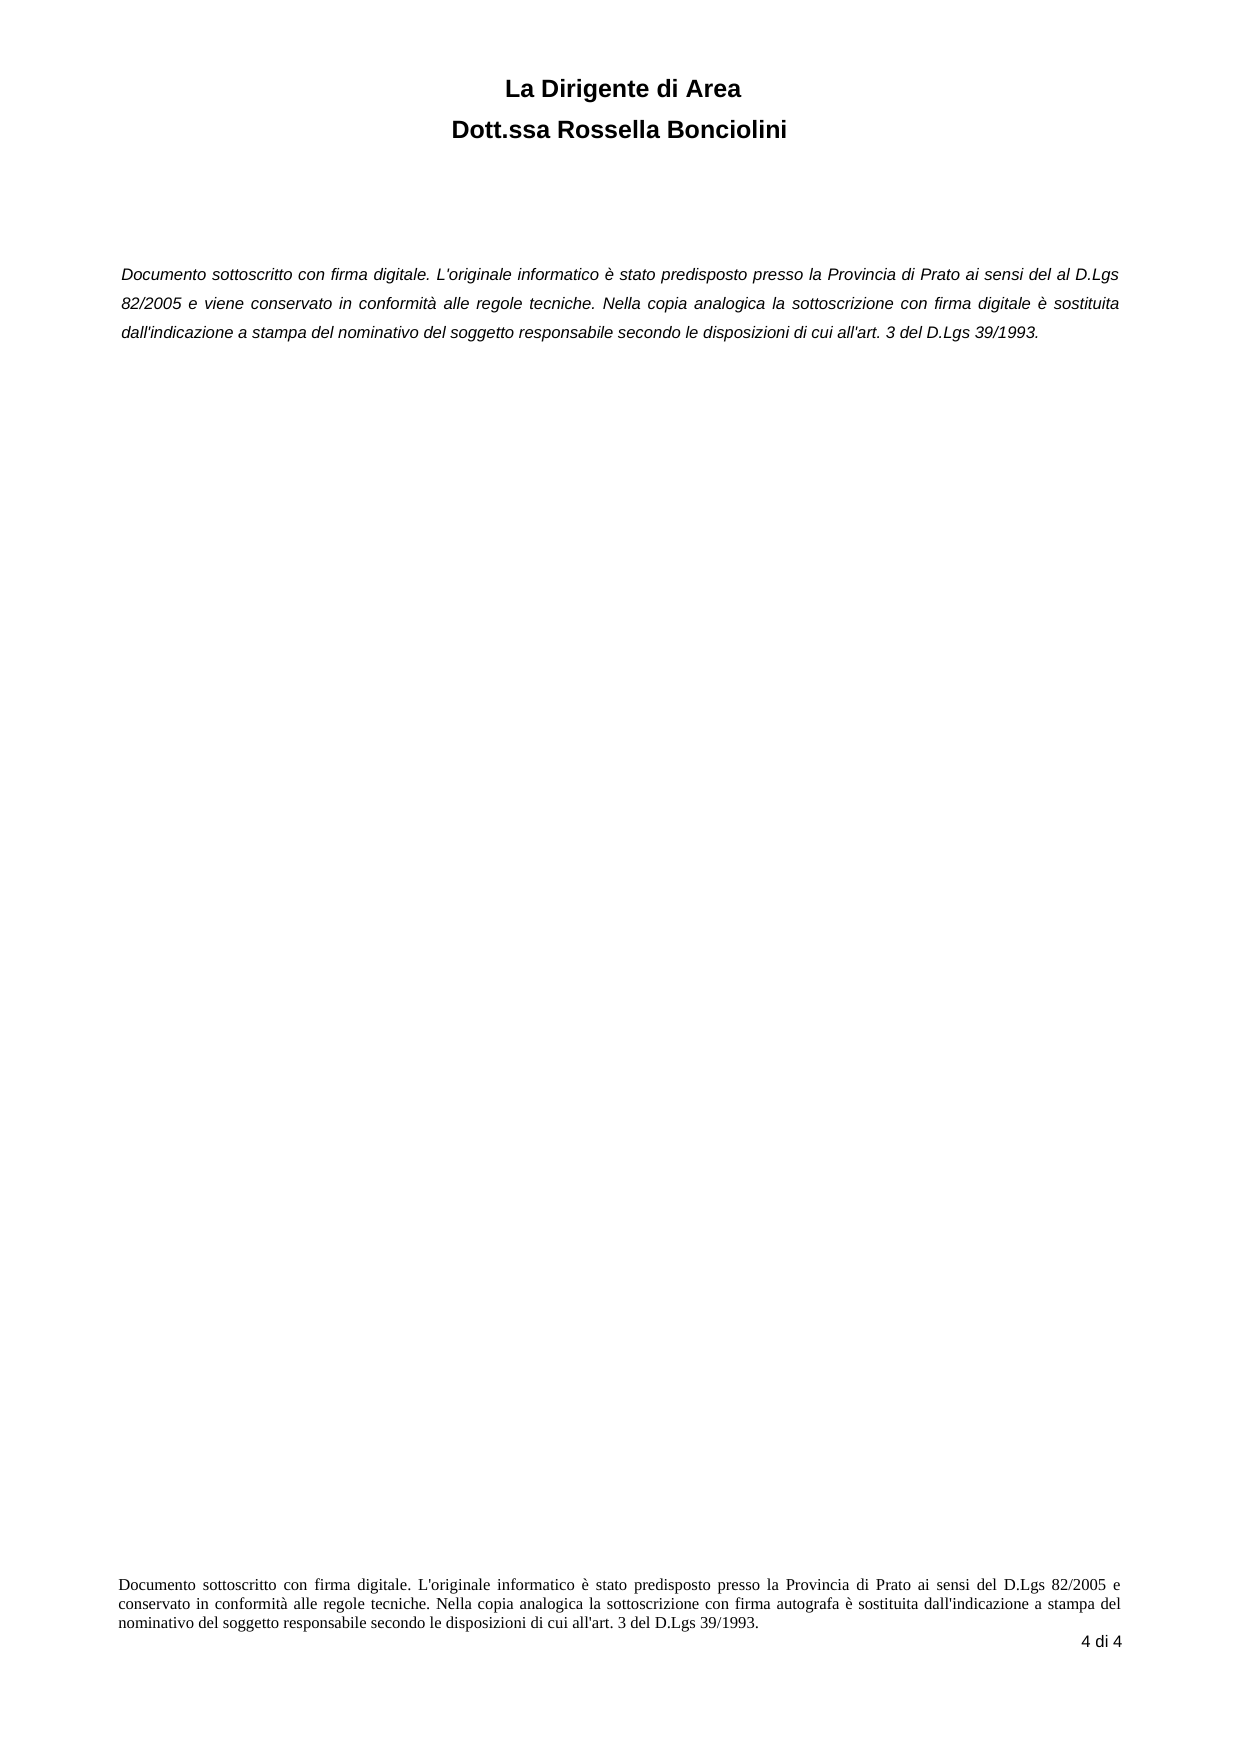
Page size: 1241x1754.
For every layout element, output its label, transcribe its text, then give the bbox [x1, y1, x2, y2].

text Documento sottoscritto con firma digitale. L'originale informatico è stato predisposto presso la Provincia di Prato ai sensi del al D.Lgs 82/2005 e viene conservato in conformità alle regole tecniche. Nella copia analogica la sottoscrizione con firma digitale è sostituita dall'indicazione a stampa del nominativo del soggetto responsabile secondo le disposizioni di cui all'art. 3 del D.Lgs 39/1993. [121, 265, 1122, 342]
text La Dirigente di Area [118, 74, 1128, 103]
text Dott.ssa Rossella Bonciolini [118, 115, 1128, 144]
